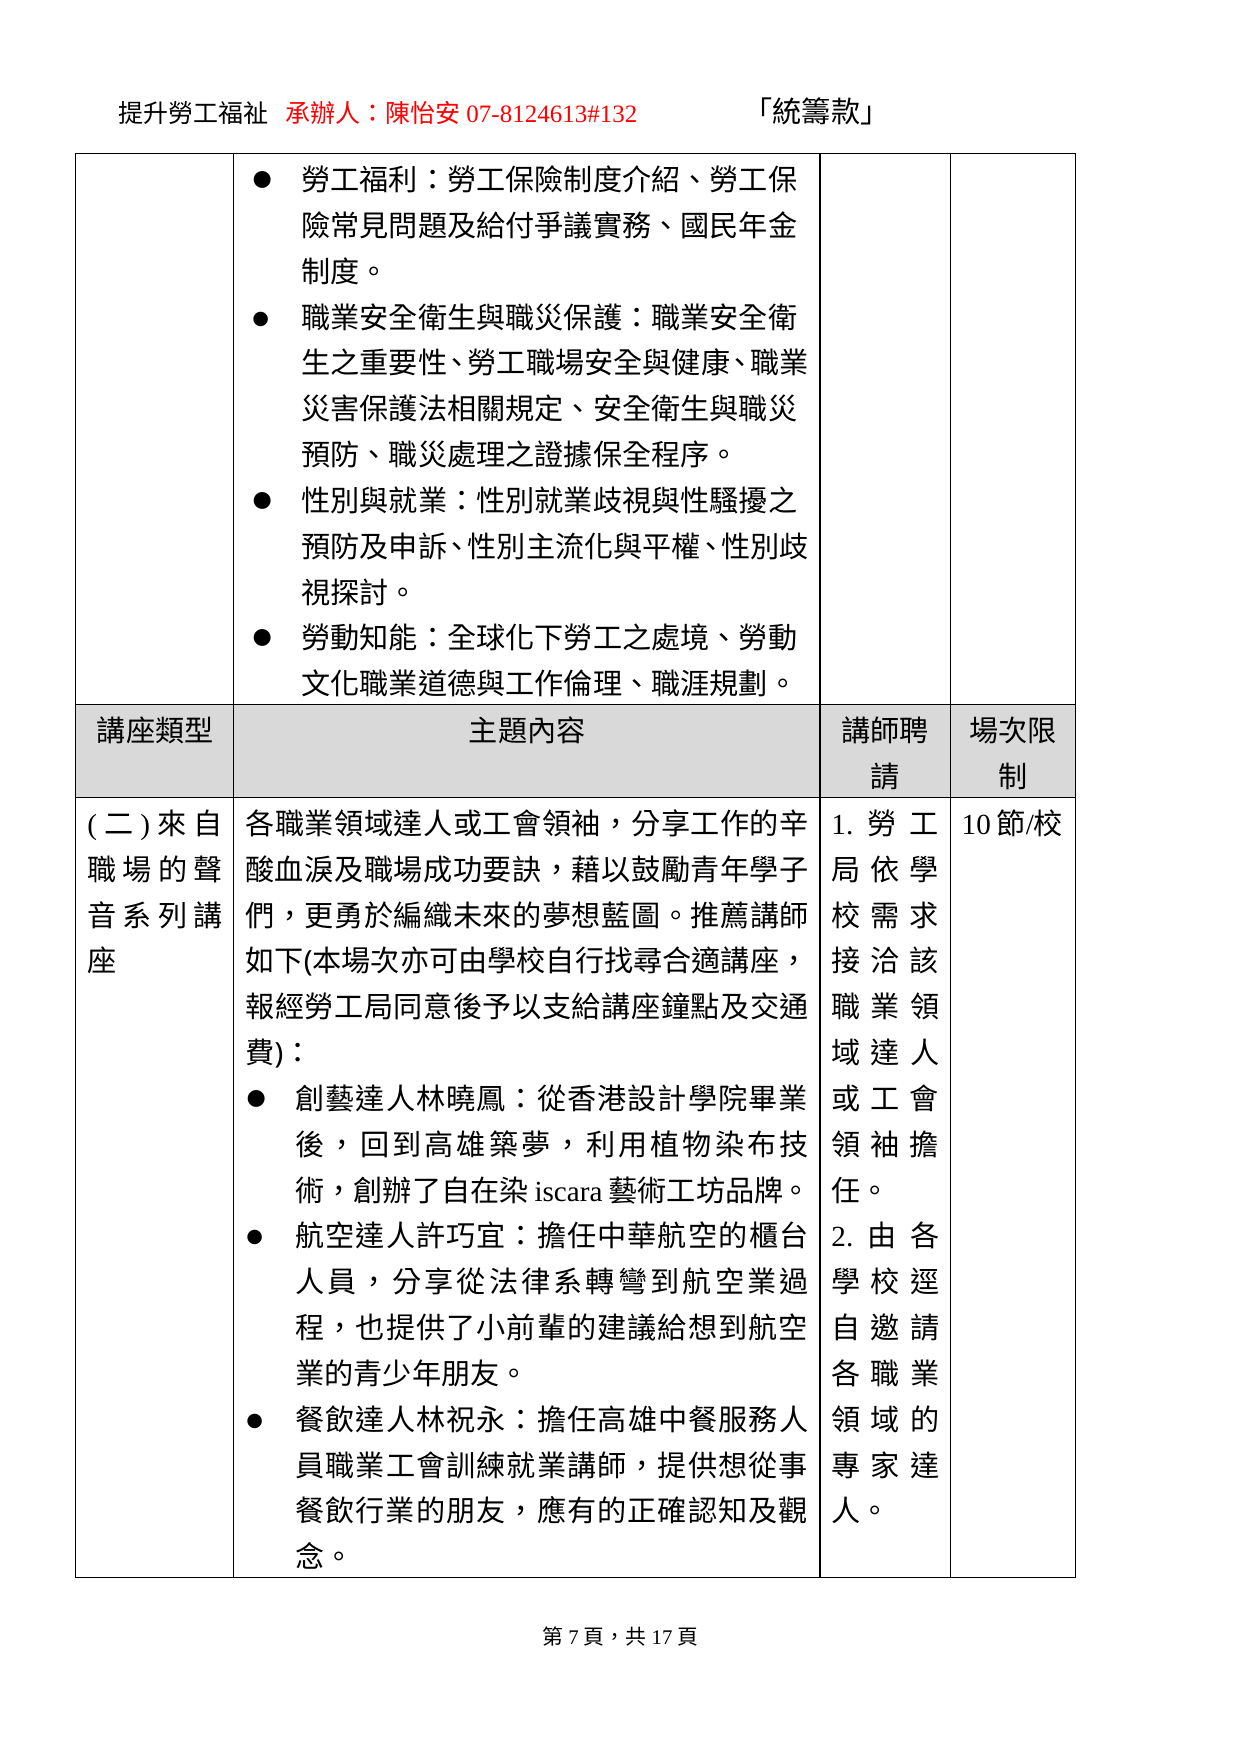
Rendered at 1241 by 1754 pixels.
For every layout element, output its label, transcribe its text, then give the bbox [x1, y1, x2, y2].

table_cell [951, 154, 1075, 704]
table_cell 各職業領域達人或工會領袖，分享工作的辛酸血淚及職場成功要訣，藉以鼓勵青年學子們，更勇於編織未來的夢想藍圖。推薦講師如下(本場次亦可由學校自行找尋合適講座，報經勞工局同意後予以支給講座鐘點及交通費)： 創藝達人林曉鳳：從香港設計學院畢業後，回到高雄築夢，利用植物染布技術，創辦了自在染iscara藝術工坊品牌。 航空達人許巧宜：擔任中華航空的櫃台人員，分享從法律系轉彎到航空業過程，也提供了小前輩的建議給想到航空業的青少年朋友。 餐飲達人林祝永：擔任高雄中餐服務人員職業工會訓練就業講師，提供想從事餐飲行業的朋友，應有的正確認知及觀念。 雕刻達人王燕琨：從因小兒麻痺而成為身障人士的他，反而在壓克力雕刻及木雕領域發光發熱，閃現不同的生命色彩。 觀光達人陳錫堅：身為高雄市觀光導遊協會榮譽理事長，以長期在觀光旅遊業的經驗，提供想進入旅遊業的青少年朋友，最實用的寶貴經驗分享及建議。 街頭藝人朱禹豪：一位盲人視障歌手，但他克服先天障礙，努力追尋自己的夢想，成為獨當一面的街頭藝人。 造型達人王雅君：身為茱麗亞整體造型負責人的他，分享如何成功結合興趣與專業，玩出美麗的髮藝人生。 舞蹈老師江婕希：希舞集聚舞蹈劇場團長、國際拉邦動作分析師，求學階段開始，即多次出國進修，現致力於臺灣當代舞蹈創作與跨界合作。 台灣農夫王順瑜：原為獸醫，18年前921大地震後有感於家鄉農作受損，便回鄉專心務農，此間推廣生態復育，走出不一樣的農業之路，創辦了「台灣農夫」。 幼兒園園長美詩：幼兒園教師是屬高壓行業，除了教育、照顧小朋友、肩負重任外，也要與家長建立良善溝通管道，工作雖辛苦，美詩園長還是在此行業20年，第一任畢業的孩子現在也成為幼兒園老師，幼兒教育需要更多人投入，園長歡迎年輕朋友一起加入孩子王的行列。 護理師黃婉婷：曾在小港醫院服務七年，目前在國小擔任校護已2年時間。護理師雖屬高壓且流動率高的職業，婉婷仍對此工作充滿熱忱，認為護理師專業可協助到病人，甚至家人、親友、社區民眾，且此工作發展層面寬廣，可選擇到醫院、學校、公所⋯等。護理師婉婷跟年輕朋友分享工作上的甘苦，並更推廣健康概念。 高雄榮民服務處劉凡融站長：志願役不分男女，劉站長建議青年學子可將此職業列入人生選項，除了有穩定收入外，退役之後的生涯規劃亦可於榮民服務處獲得完整資訊及協助。 甜點達人黃哈那：原從事教職，但從小即對甜點及烹飪充滿興趣，為了一圓夢想，她離開教職、自己嘗試動手做甜點，並到法國研習，精進甜點製做技巧及品項。她自己的工作室，在粉絲頁中接受訂單，期望將來可擁有實體店面，讓甜點有更多發揮。喜愛甜點的她也喜歡旅行，美食與旅行結合，是她的最愛。哈那建議有興趣投入此行業的年輕人，熱情要堅持，也要不斷進修，才能走出自己的特色。 打工度假達人李昀倢sandy：大三時曾有去澳洲當過交換學生的學習經驗，去年一大學畢業就獨自到澳洲打工度假一年，期間獨自找住宿、找工作，生活精彩又豐富。Sandy於節目中跟大家分享去澳洲打工度假應有的行前準備及心理準備，一年的打工生活，累積了一筆存款，她將這筆存款用來美國自由行一個月，實現年輕設定的夢想！ 說故事達人蔡佳伶老師：佳伶老師因為在郵局排隊等候時看見了一張宣傳DM，從此踏入說故事的奇妙世界裡。擅長用歌聲帶領大家進入故事的世界，不僅小朋友愛聽，大朋友也是她的粉絲。 視障生命講師童明： 28歲被醫師診斷罹患先天性視網膜色素變性疾病，有一天他的眼睛會失去光明。從公務人員到便當業者，分享他永不放棄的生命篇章。 生命人本禮儀公司執行副總－張逸帆先生：有十二年禮儀師工作經驗的他，將與大家分享，禮儀師在人生命的最後這一哩路究竟扮演甚麼樣的角色？ 高雄在地的素人服裝設計師-陳榆鈁：年紀輕輕的榆鈁，為了實現自己成立自有品牌的夢想，毅然決然離開原有的工作崗位，成立了一間工作室，她的作品不僅擁有自己的風格，更獲得許多單位的青睞。 花式調酒達人謝美美：原本是在學校任教的老師，因為發現學生的潛質，帶著這些外人眼中的問題學生走進調酒的世界。讓調酒不僅成為學生的專長，更代表台灣屢屢奪下國際大賽的好成績，成為台灣之光。 高級動物輔助治療師毛文君：毛小孩已成為現代人家中常常出現的成員，如果你也非常熱愛動物，或者家裡也有養很親近人的寵物，可以多了解本項職業，讓我們來認識這份史上最療癒的工作！ [234, 798, 819, 1577]
table_cell [76, 154, 233, 704]
table_cell [821, 154, 950, 704]
table_cell 場次限制 [951, 705, 1075, 797]
table_cell 講師聘請 [821, 705, 950, 797]
table_cell 主題內容 [234, 705, 819, 797]
table_cell 1.勞工局依學校需求接洽該職業領域達人或工會領袖擔任。 2.由各學校逕自邀請各職業領域的專家達人。 [821, 798, 950, 1577]
table_cell 辦理勞動法令系列講座，提供最新及最即時對於勞動法令訊息： 勞工政策與行政制度：當前勞工政策與問題、各國勞工政策、外籍勞工政策現況與趨勢。 勞動相關法規：勞動三法、勞動基準法，就業服務法、職業訓練法、勞工保險條例、職業安全衛生法、性別工作平等法等相關法規。 勞動三法實務運作：工會組織與發展、工會會務運作實務、勞資溝通與協商、勞資爭議處理。 勞動條件：認識勞動契約、勞工權益保障、工作規則常見問題、工資問題與積欠工資墊償制度、退休與資遣。 就業安全：促進就業機制與作法、就業保險探討、就業服務現行制度、職業訓練現況趨勢。 勞工福利：勞工保險制度介紹、勞工保險常見問題及給付爭議實務、國民年金制度。 職業安全衛生與職災保護：職業安全衛生之重要性、勞工職場安全與健康、職業災害保護法相關規定、安全衛生與職災預防、職災處理之證據保全程序。 性別與就業：性別就業歧視與性騷擾之預防及申訴、性別主流化與平權、性別歧視探討。 勞動知能：全球化下勞工之處境、勞動文化職業道德與工作倫理、職涯規劃。 [234, 154, 819, 704]
table_cell 講座類型 [76, 705, 233, 797]
table_cell (二)來自職場的聲音系列講座 [76, 798, 233, 1577]
table_cell 10節/校 [951, 798, 1075, 1577]
